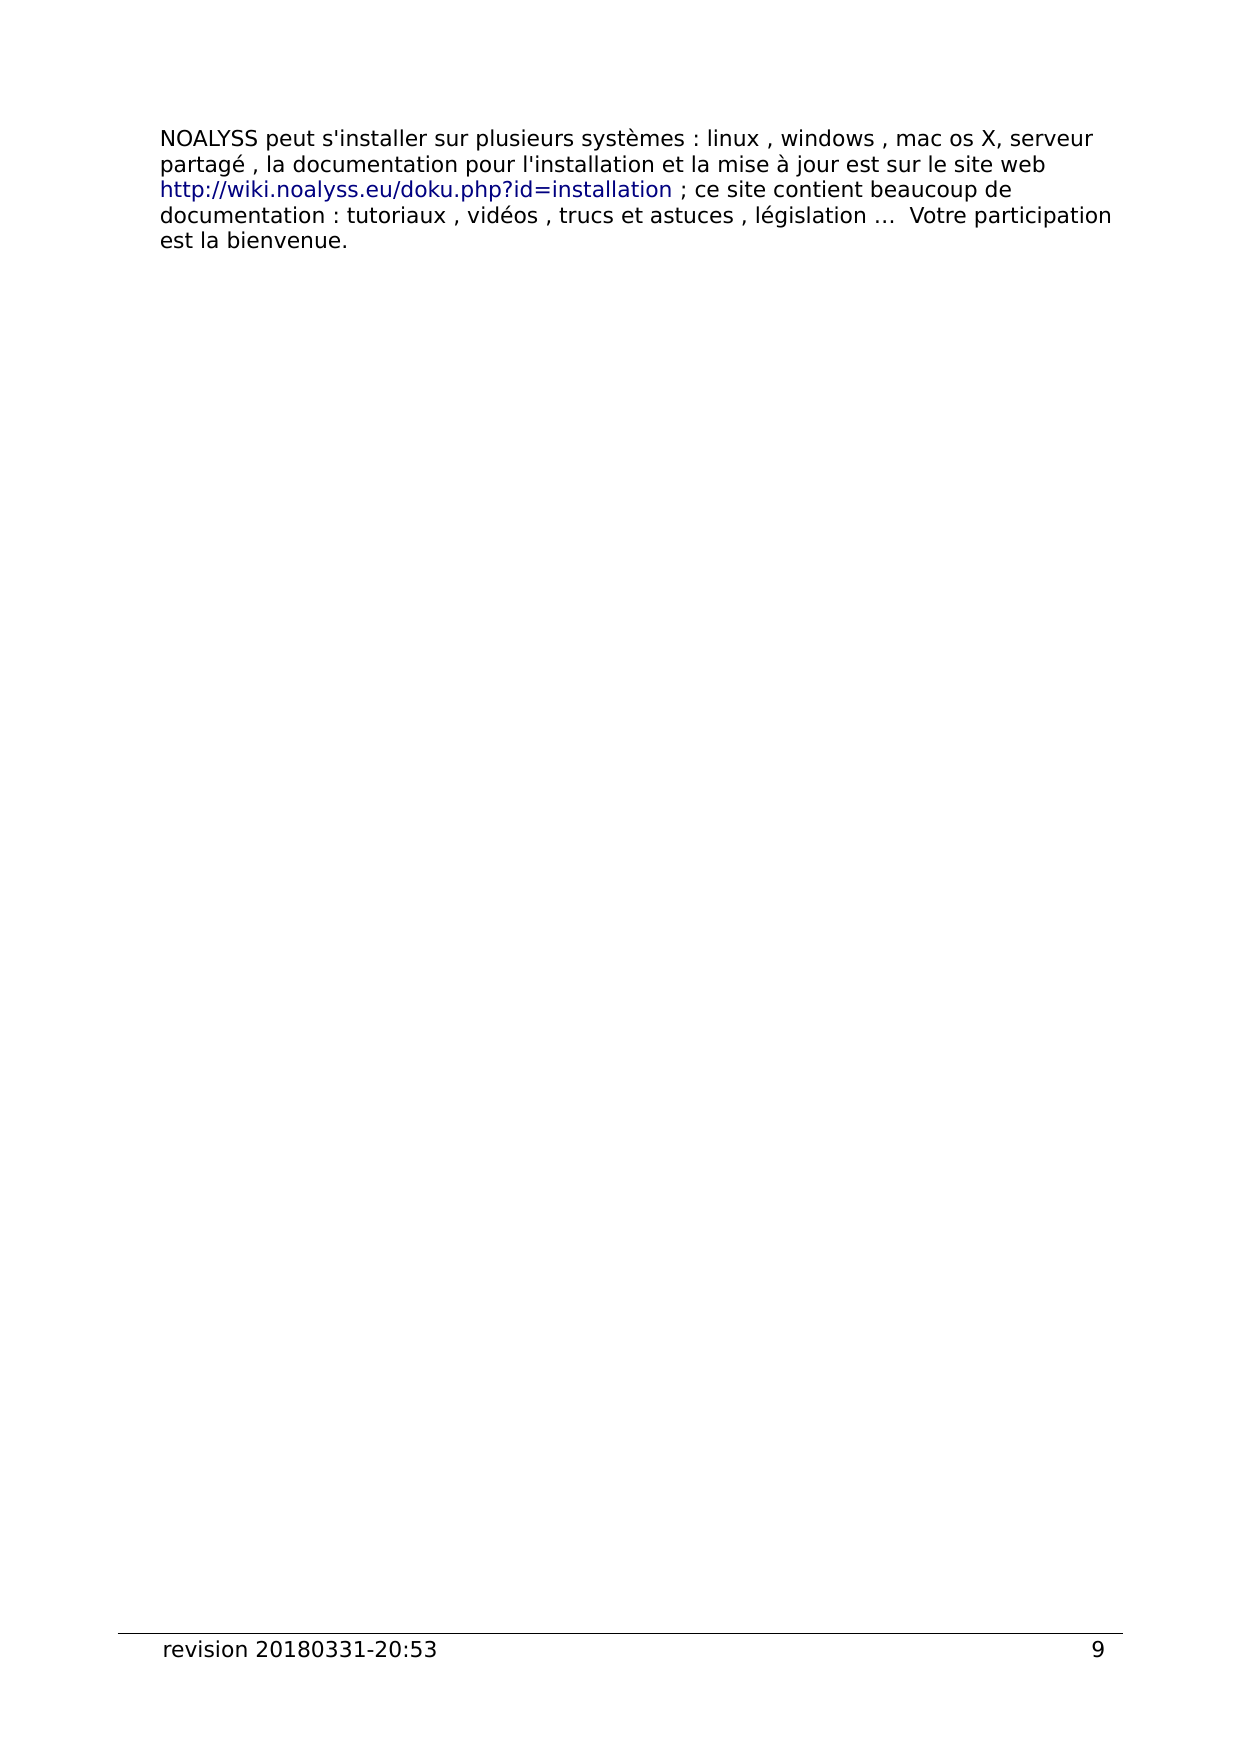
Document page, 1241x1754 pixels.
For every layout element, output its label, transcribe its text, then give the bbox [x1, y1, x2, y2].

text NOALYSS peut s'installer sur plusieurs systèmes : linux , windows , mac os X, serveur partagé , la documentation pour l'installation et la mise à jour est sur le site web http://wiki.noalyss.eu/doku.php?id=installation ; ce site contient beaucoup de documentation : tutoriaux , vidéos , trucs et astuces , législation … Votre participation est la bienvenue. [159, 127, 1123, 254]
